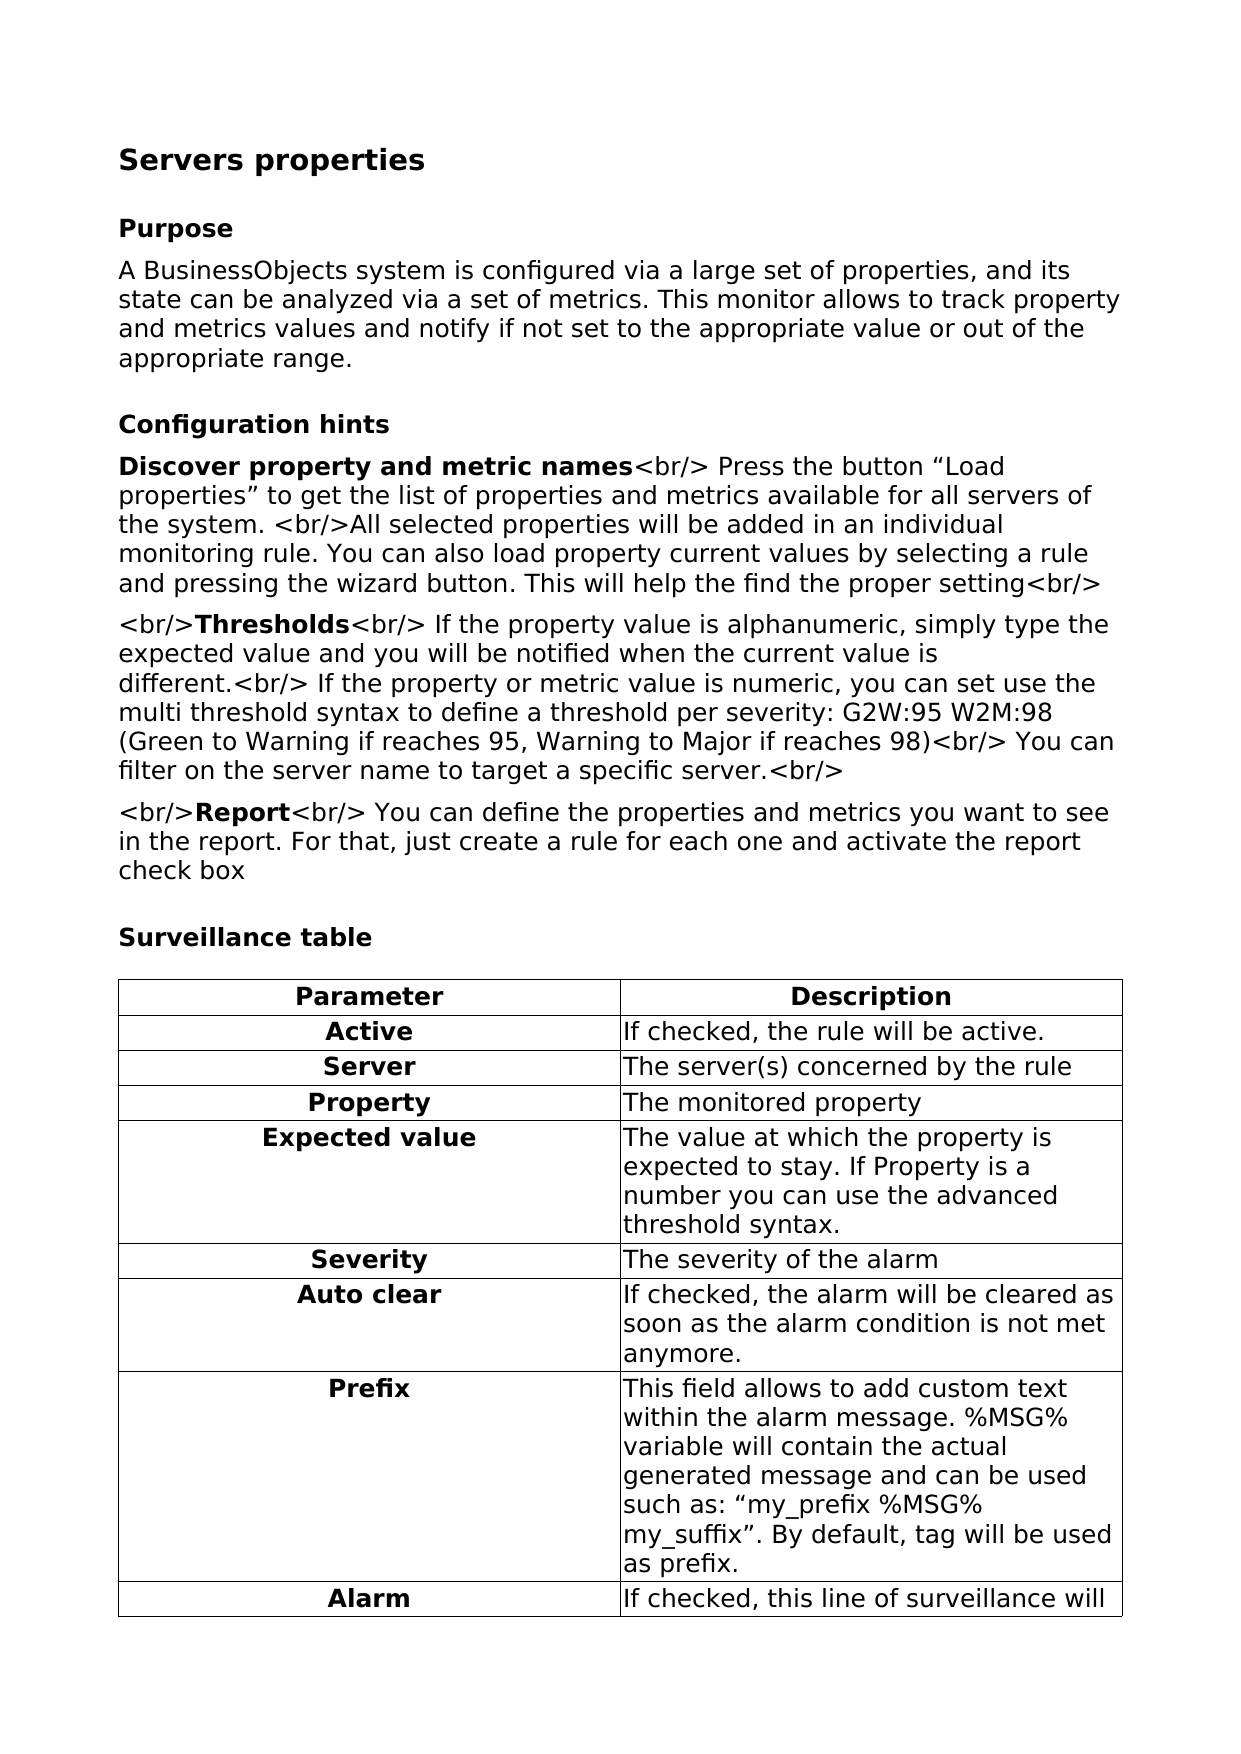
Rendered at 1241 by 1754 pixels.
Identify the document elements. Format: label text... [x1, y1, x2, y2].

text <br/>Thresholds<br/> If the property value is alphanumeric, simply type the expected value and you will be notified when the current value is different.<br/> If the property or metric value is numeric, you can set use the multi threshold syntax to define a threshold per severity: G2W:95 W2M:98 (Green to Warning if reaches 95, Warning to Major if reaches 98)<br/> You can filter on the server name to target a specific server.<br/> [118, 610, 1122, 785]
text A BusinessObjects system is configured via a large set of properties, and its state can be analyzed via a set of metrics. This monitor allows to track property and metrics values and notify if not set to the appropriate value or out of the appropriate range. [118, 256, 1122, 373]
table_cell Auto clear [119, 1279, 620, 1371]
subtitle Servers properties [118, 143, 1122, 177]
table_header Parameter [119, 980, 620, 1014]
table_cell Active [119, 1016, 620, 1049]
table_cell If checked, the alarm will be cleared as soon as the alarm condition is not met anymore. [621, 1279, 1122, 1371]
table_cell Severity [119, 1244, 620, 1277]
table_cell Server [119, 1051, 620, 1085]
table_cell Property [119, 1086, 620, 1120]
text <br/>Report<br/> You can define the properties and metrics you want to see in the report. For that, just create a rule for each one and activate the report check box [118, 798, 1122, 885]
text Discover property and metric names<br/> Press the button “Load properties” to get the list of properties and metrics available for all servers of the system. <br/>All selected properties will be added in an individual monitoring rule. You can also load property current values by selecting a rule and pressing the wizard button. This will help the find the proper setting<br/> [118, 452, 1122, 598]
table_cell The server(s) concerned by the rule [621, 1051, 1122, 1085]
subtitle Surveillance table [118, 923, 1122, 952]
table_cell Prefix [119, 1372, 620, 1581]
subtitle Configuration hints [118, 410, 1122, 439]
table_cell Alarm [119, 1582, 620, 1616]
table_cell The value at which the property is expected to stay. If Property is a number you can use the advanced threshold syntax. [621, 1121, 1122, 1242]
table_cell The severity of the alarm [621, 1244, 1122, 1277]
table_cell If checked, this line of surveillance will [621, 1582, 1122, 1616]
table_header Description [621, 980, 1122, 1014]
table_cell If checked, the rule will be active. [621, 1016, 1122, 1049]
table_cell Expected value [119, 1121, 620, 1242]
table_cell The monitored property [621, 1086, 1122, 1120]
subtitle Purpose [118, 214, 1122, 244]
table_cell This field allows to add custom text within the alarm message. %MSG% variable will contain the actual generated message and can be used such as: “my_prefix %MSG% my_suffix”. By default, tag will be used as prefix. [621, 1372, 1122, 1581]
